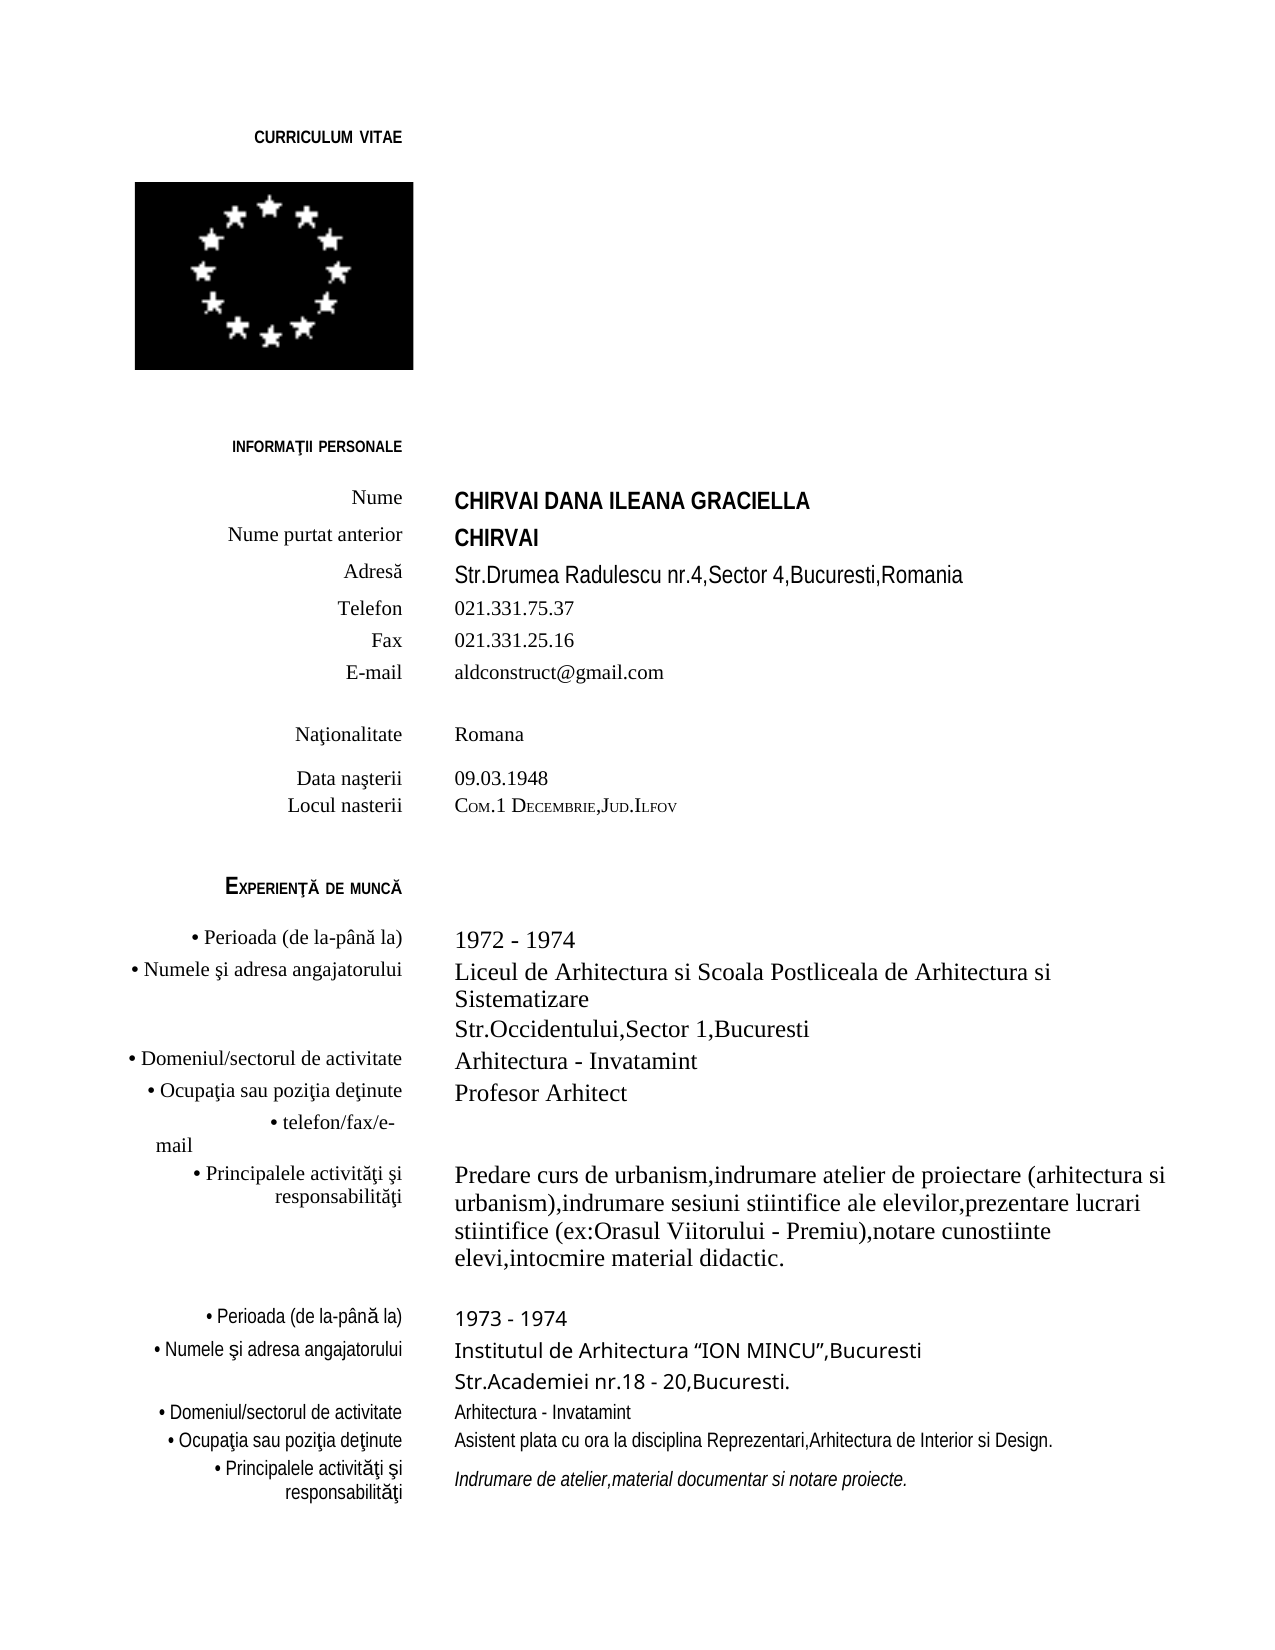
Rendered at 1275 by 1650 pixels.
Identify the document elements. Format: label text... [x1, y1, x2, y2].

table_cell [414, 792, 443, 819]
table_cell • Numele şi adresa angajatorului [107, 956, 413, 1045]
table_header 1973 - 1974 [443, 1302, 1196, 1334]
table_cell Indrumare de atelier,material documentar si notare proiecte. [443, 1454, 1196, 1506]
table_cell Fax [107, 625, 413, 657]
table_cell [414, 1077, 443, 1109]
table_cell [414, 956, 443, 1045]
table_cell E-mail [107, 657, 413, 689]
table_cell • Principalele activităţi şi responsabilităţi [107, 1159, 413, 1274]
table_cell [414, 1335, 443, 1398]
table_cell Arhitectura - Invatamint [443, 1045, 1196, 1077]
table_header • Perioada (de la-până la) [107, 924, 413, 956]
table_cell [414, 1454, 443, 1506]
table_cell [414, 1159, 443, 1274]
table_header Romana [443, 721, 1196, 748]
table_header [414, 721, 443, 748]
table_cell • telefon/fax/e-mail [107, 1109, 413, 1159]
table_header [414, 765, 443, 792]
table_cell • Ocupaţia sau poziţia deţinute [107, 1077, 413, 1109]
table_header [414, 924, 443, 956]
table_cell Profesor Arhitect [443, 1077, 1196, 1109]
table_cell 021.331.75.37 [443, 593, 1196, 625]
table_cell Adresă [107, 556, 413, 592]
table_cell Locul nasterii [107, 792, 413, 819]
table_cell 021.331.25.16 [443, 625, 1196, 657]
table_cell Nume purtat anterior [107, 519, 413, 556]
table_header [414, 1302, 443, 1334]
table_cell Asistent plata cu ora la disciplina Reprezentari,Arhitectura de Interior si Design. [443, 1426, 1196, 1454]
table_header Experienţă de muncă [107, 871, 413, 900]
table_cell aldconstruct@gmail.com [443, 657, 1196, 689]
table_header CHIRVAI DANA ILEANA GRACIELLA [443, 482, 1196, 518]
table_cell Com.1 Decembrie,Jud.Ilfov [443, 792, 1196, 819]
table_cell [414, 593, 443, 625]
table_cell • Domeniul/sectorul de activitate [107, 1398, 413, 1426]
table_header Naţionalitate [107, 721, 413, 748]
table_cell Liceul de Arhitectura si Scoala Postliceala de Arhitectura si Sistematizare Str.Occidentului,Sector 1,Bucuresti [443, 956, 1196, 1045]
table_cell [414, 519, 443, 556]
table_cell [414, 1109, 443, 1159]
table_cell [414, 1426, 443, 1454]
table_header informaţii personale [107, 429, 413, 458]
table_cell CHIRVAI [443, 519, 1196, 556]
table_cell [414, 625, 443, 657]
table_header • Perioada (de la-până la) [107, 1302, 413, 1334]
table_cell [414, 556, 443, 592]
table_cell • Principalele activităţi şi responsabilităţi [107, 1454, 413, 1506]
table_cell • Numele şi adresa angajatorului [107, 1335, 413, 1398]
table_header Data naşterii [107, 765, 413, 792]
table_header [414, 482, 443, 518]
table_cell Arhitectura - Invatamint [443, 1398, 1196, 1426]
table_cell [414, 657, 443, 689]
table_header 1972 - 1974 [443, 924, 1196, 956]
table_cell Predare curs de urbanism,indrumare atelier de proiectare (arhitectura si urbanism),indrumare sesiuni stiintifice ale elevilor,prezentare lucrari stiintifice (ex:Orasul Viitorului - Premiu),notare cunostiinte elevi,intocmire material didactic. [443, 1159, 1196, 1274]
table_cell Institutul de Arhitectura “ION MINCU”,Bucuresti Str.Academiei nr.18 - 20,Bucuresti. [443, 1335, 1196, 1398]
table_header 09.03.1948 [443, 765, 1196, 792]
table_cell Str.Drumea Radulescu nr.4,Sector 4,Bucuresti,Romania [443, 556, 1196, 592]
table_cell [414, 1398, 443, 1426]
table_cell • Domeniul/sectorul de activitate [107, 1045, 413, 1077]
table_cell [414, 1045, 443, 1077]
table_header Nume [107, 482, 413, 518]
table_header curriculum vitae [107, 118, 413, 381]
table_cell [443, 1109, 1196, 1159]
table_cell • Ocupaţia sau poziţia deţinute [107, 1426, 413, 1454]
table_cell Telefon [107, 593, 413, 625]
